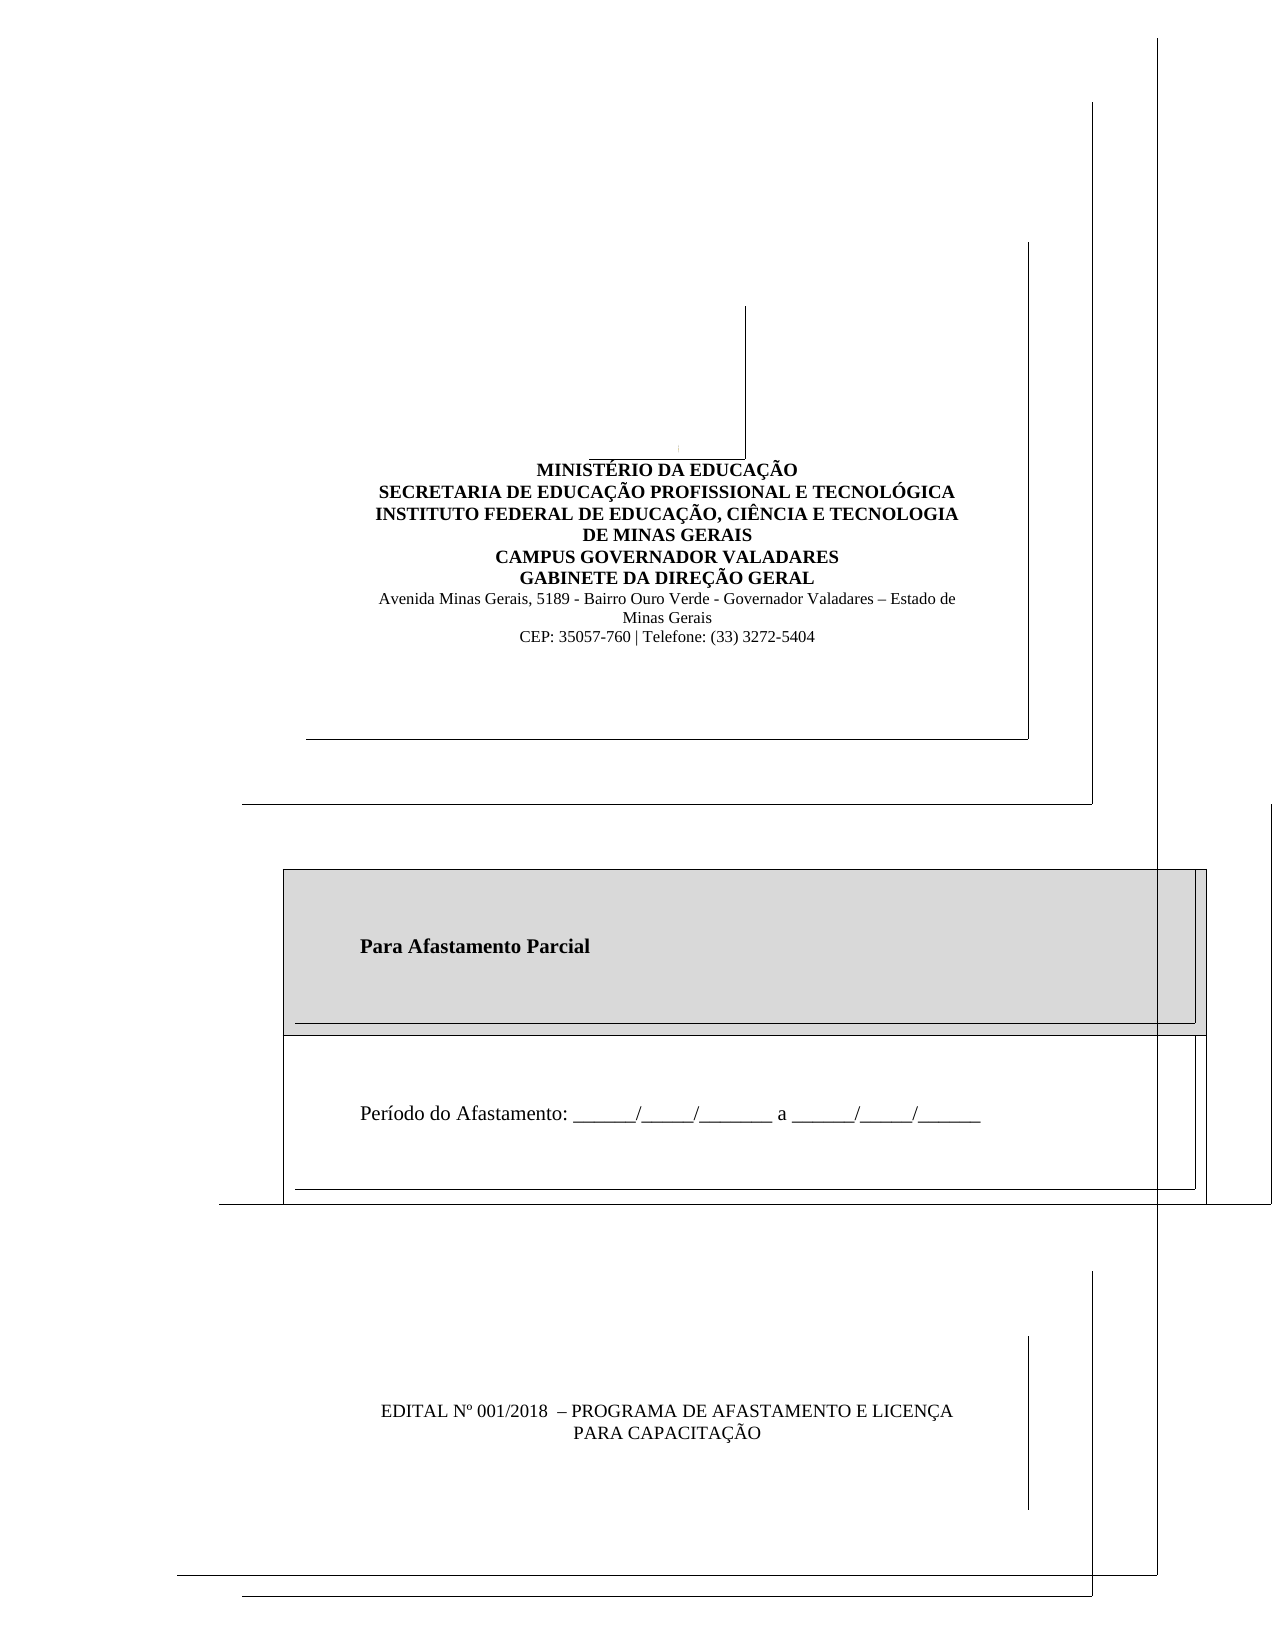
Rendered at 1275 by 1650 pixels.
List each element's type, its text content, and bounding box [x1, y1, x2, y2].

table_cell [1158, 870, 1206, 1035]
table_cell Para Afastamento Parcial [284, 870, 1157, 1035]
table_cell Período do Afastamento: ______/_____/_______ a ______/_____/______ [284, 1036, 1157, 1203]
table_cell [1158, 1036, 1206, 1203]
